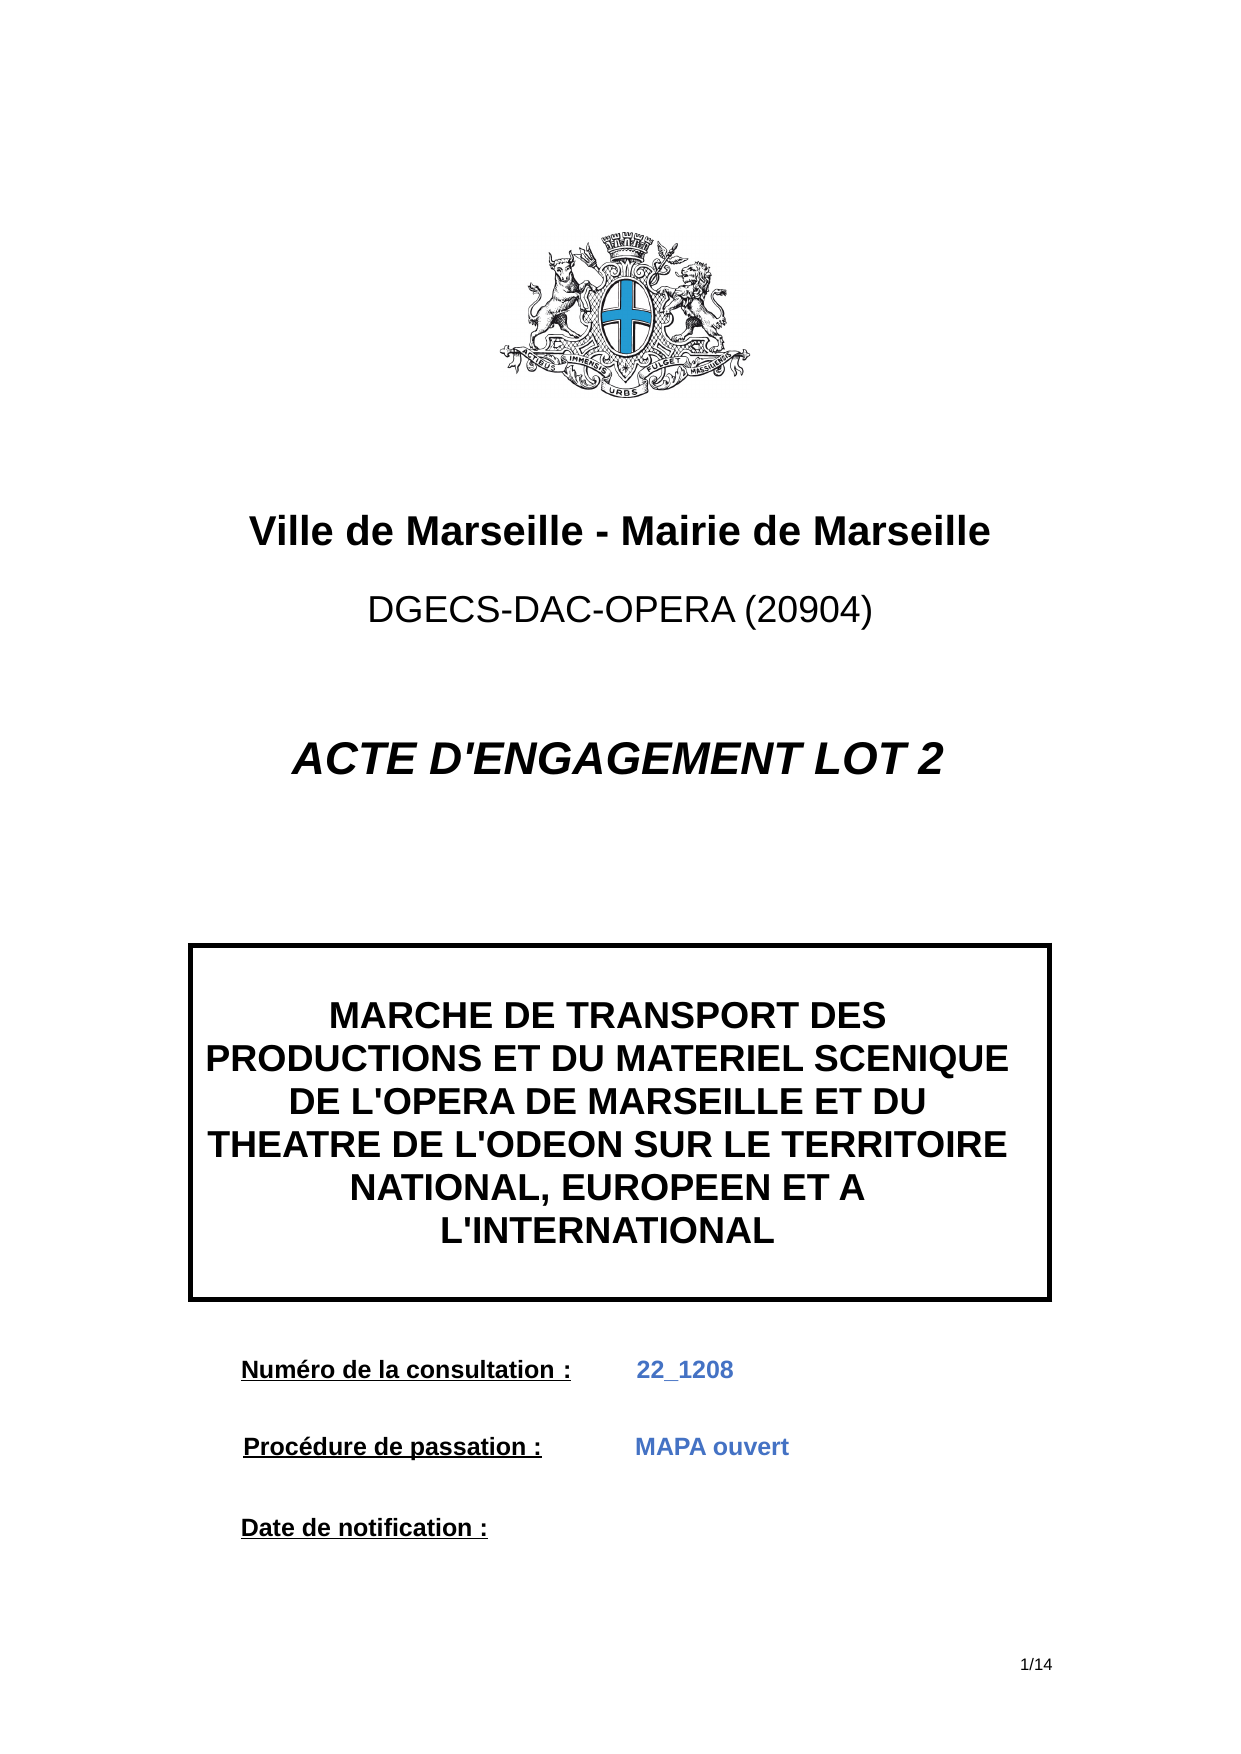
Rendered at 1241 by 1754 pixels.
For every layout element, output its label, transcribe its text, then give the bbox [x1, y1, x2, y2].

text Date de notification : [241, 1513, 1052, 1542]
text MARCHE DE TRANSPORT DES PRODUCTIONS ET DU MATERIEL SCENIQUE DE L'OPERA DE MARSEILLE ET DU THEATRE DE L'ODEON SUR LE TERRITOIRE NATIONAL, EUROPEEN ET A L'INTERNATIONAL [193, 986, 1047, 1252]
text DGECS-DAC-OPERA (20904) [188, 588, 1052, 631]
text Procédure de passation : MAPA ouvert [243, 1431, 1052, 1460]
text Ville de Marseille - Mairie de Marseille [188, 506, 1052, 554]
text Numéro de la consultation : 22_1208 [241, 1355, 1052, 1383]
picture [499, 232, 751, 398]
text ACTE D'ENGAGEMENT LOT 2 [188, 732, 1052, 784]
